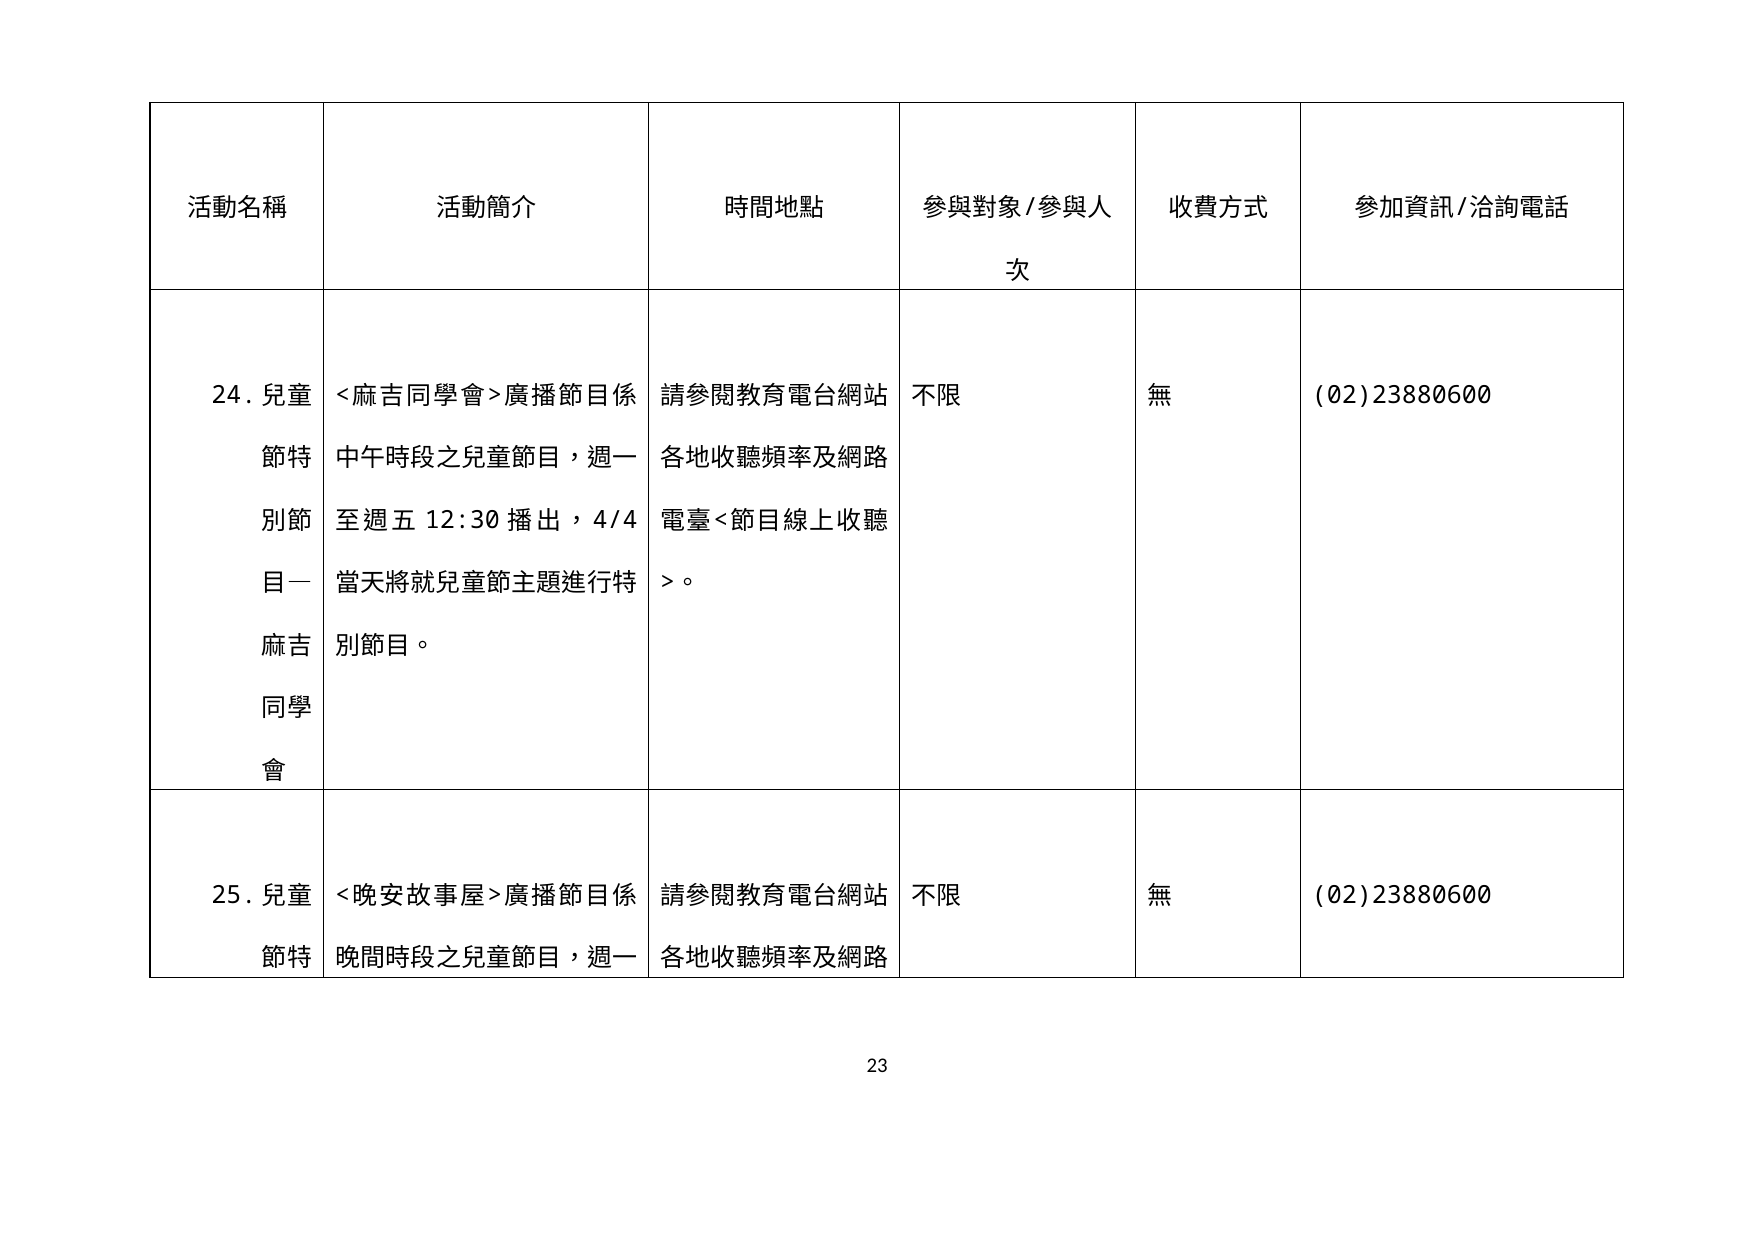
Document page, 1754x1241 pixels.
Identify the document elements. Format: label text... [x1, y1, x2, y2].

table_cell 無 [1136, 790, 1300, 977]
table_header 活動簡介 [324, 103, 648, 289]
table_header 參與對象/參與人次 [900, 103, 1135, 289]
table_header 收費方式 [1136, 103, 1300, 289]
table_cell (02)23880600 [1301, 790, 1623, 977]
table_cell <麻吉同學會>廣播節目係中午時段之兒童節目，週一至週五12:30播出，4/4當天將就兒童節主題進行特別節目。 [324, 290, 648, 789]
table_cell (02)23880600 [1301, 290, 1623, 789]
table_cell 無 [1136, 290, 1300, 789]
table_header 活動名稱 [151, 103, 323, 289]
table_cell 不限 [900, 790, 1135, 977]
table_cell 請參閱教育電台網站各地收聽頻率及網路電臺<節目線上收聽>。 [649, 290, 899, 789]
table_cell 兒童節特別節目—晚安故事屋 [151, 790, 323, 977]
table_header 時間地點 [649, 103, 899, 289]
table_cell 請參閱教育電台網站各地收聽頻率及網路 [649, 790, 899, 977]
table_cell <晚安故事屋>廣播節目係晚間時段之兒童節目，週一 [324, 790, 648, 977]
table_header 參加資訊/洽詢電話 [1301, 103, 1623, 289]
table_cell 兒童節特別節目—麻吉同學會 [151, 290, 323, 789]
table_cell 不限 [900, 290, 1135, 789]
